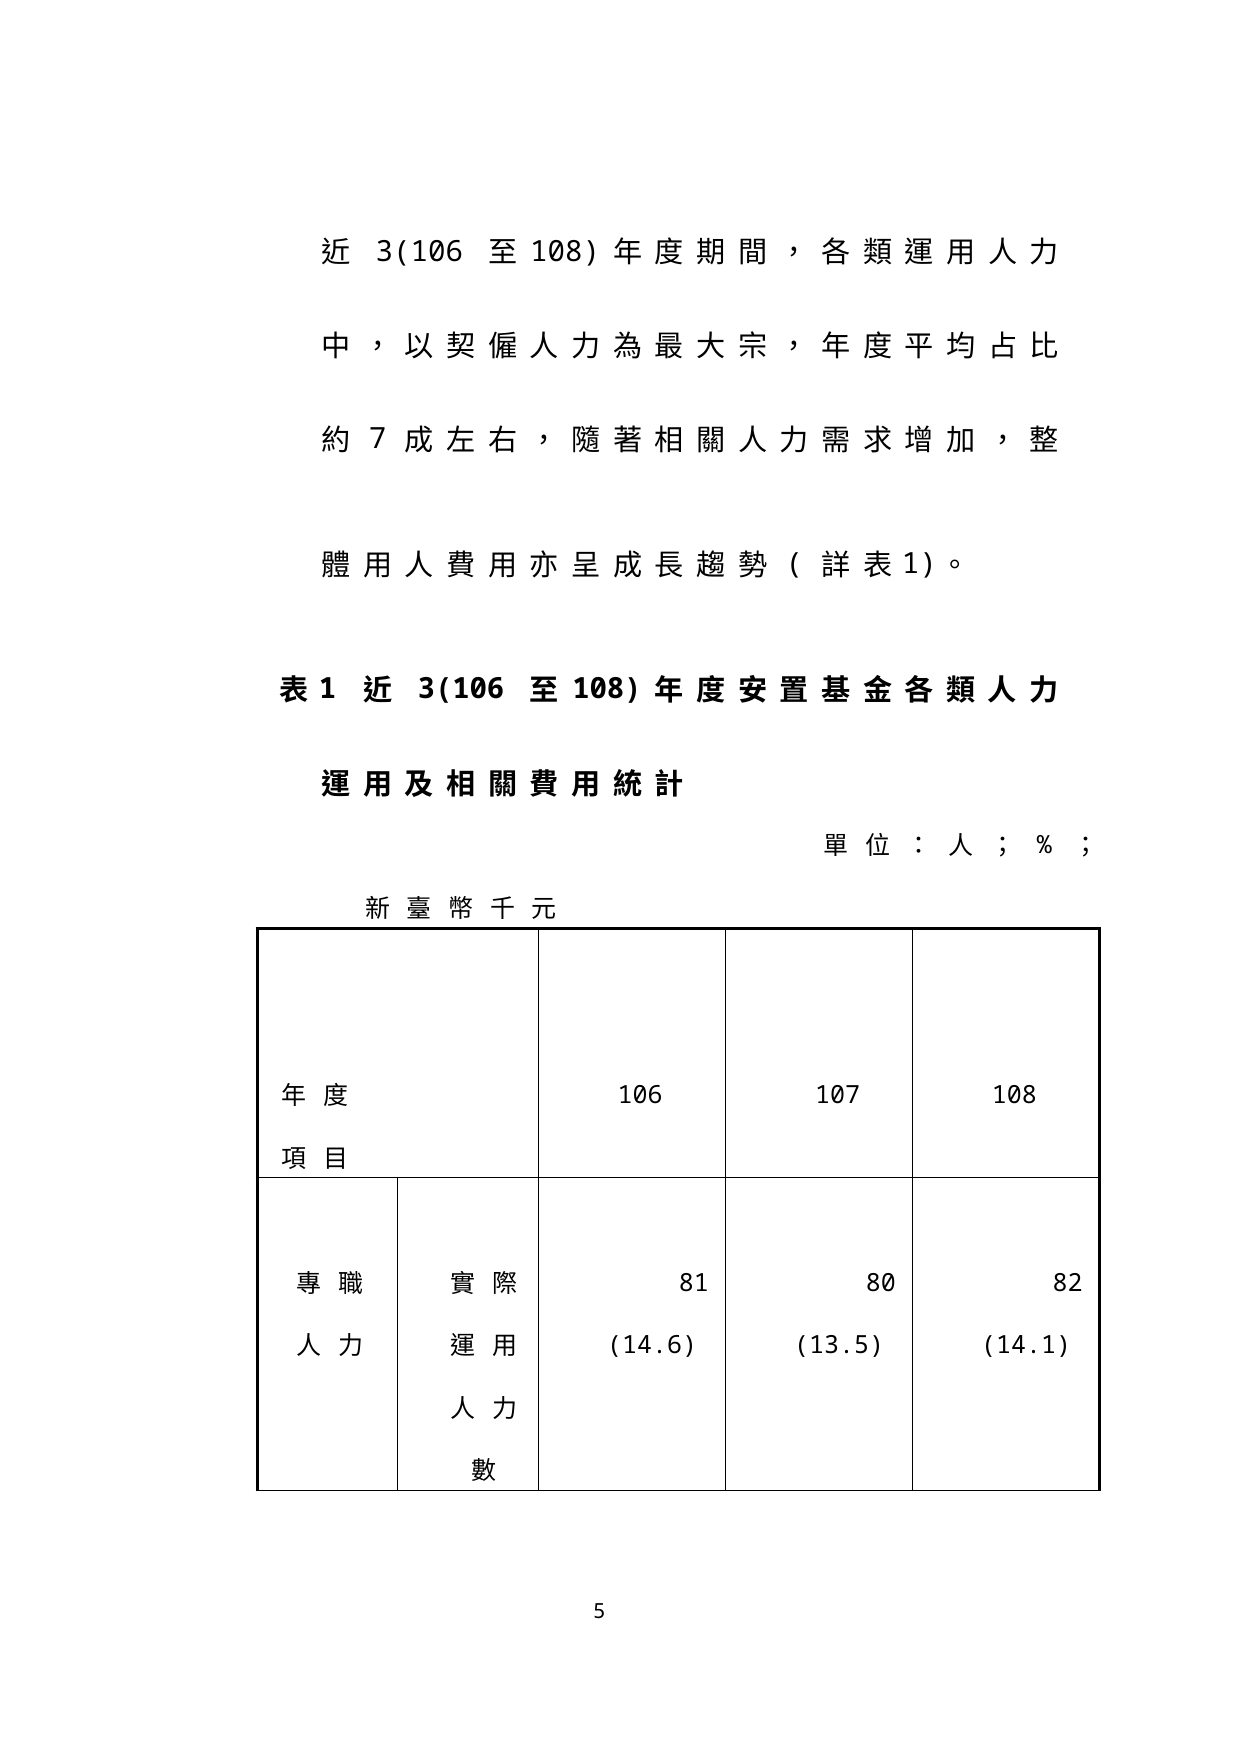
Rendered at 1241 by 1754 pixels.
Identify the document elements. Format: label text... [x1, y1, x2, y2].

table_header 107 [726, 930, 912, 1177]
table_cell 80 (13.5) [726, 1178, 912, 1490]
text 表1 近3(106至108)年度安置基金各類人力運用及相關費用統計 [249, 615, 1065, 802]
text 洽據安置基金表示，該基金人力運用主要區分為專職人力、契僱人力及勞務承攬人力等3大類，其中專職人力主要以編制內公務人員為主，契僱人力則係基金用人單位以契約形式直接聘僱之人員，至於勞務承攬人力則係由承包特定業務之人力資源業者因應基金用人單位之需求所調派之業務支援人力。根據安置基金提供資料，近3(106至108)年度期間，各類運用人力中，以契僱人力為最大宗，年度平均占比約7成左右，隨著相關人力需求增加，整體用人費用亦呈成長趨勢(詳表1)。 [249, 177, 1065, 615]
table_cell 實際運用人力數 [398, 1178, 538, 1490]
table_cell 82 (14.1) [913, 1178, 1098, 1490]
table_header 106 [539, 930, 725, 1177]
text 單位：人；%；新臺幣千元 [356, 802, 1065, 927]
table_cell 專職人力 [259, 1178, 397, 1490]
table_header 108 [913, 930, 1098, 1177]
table_cell 81 (14.6) [539, 1178, 725, 1490]
table_header 年度 項目 [259, 930, 538, 1177]
